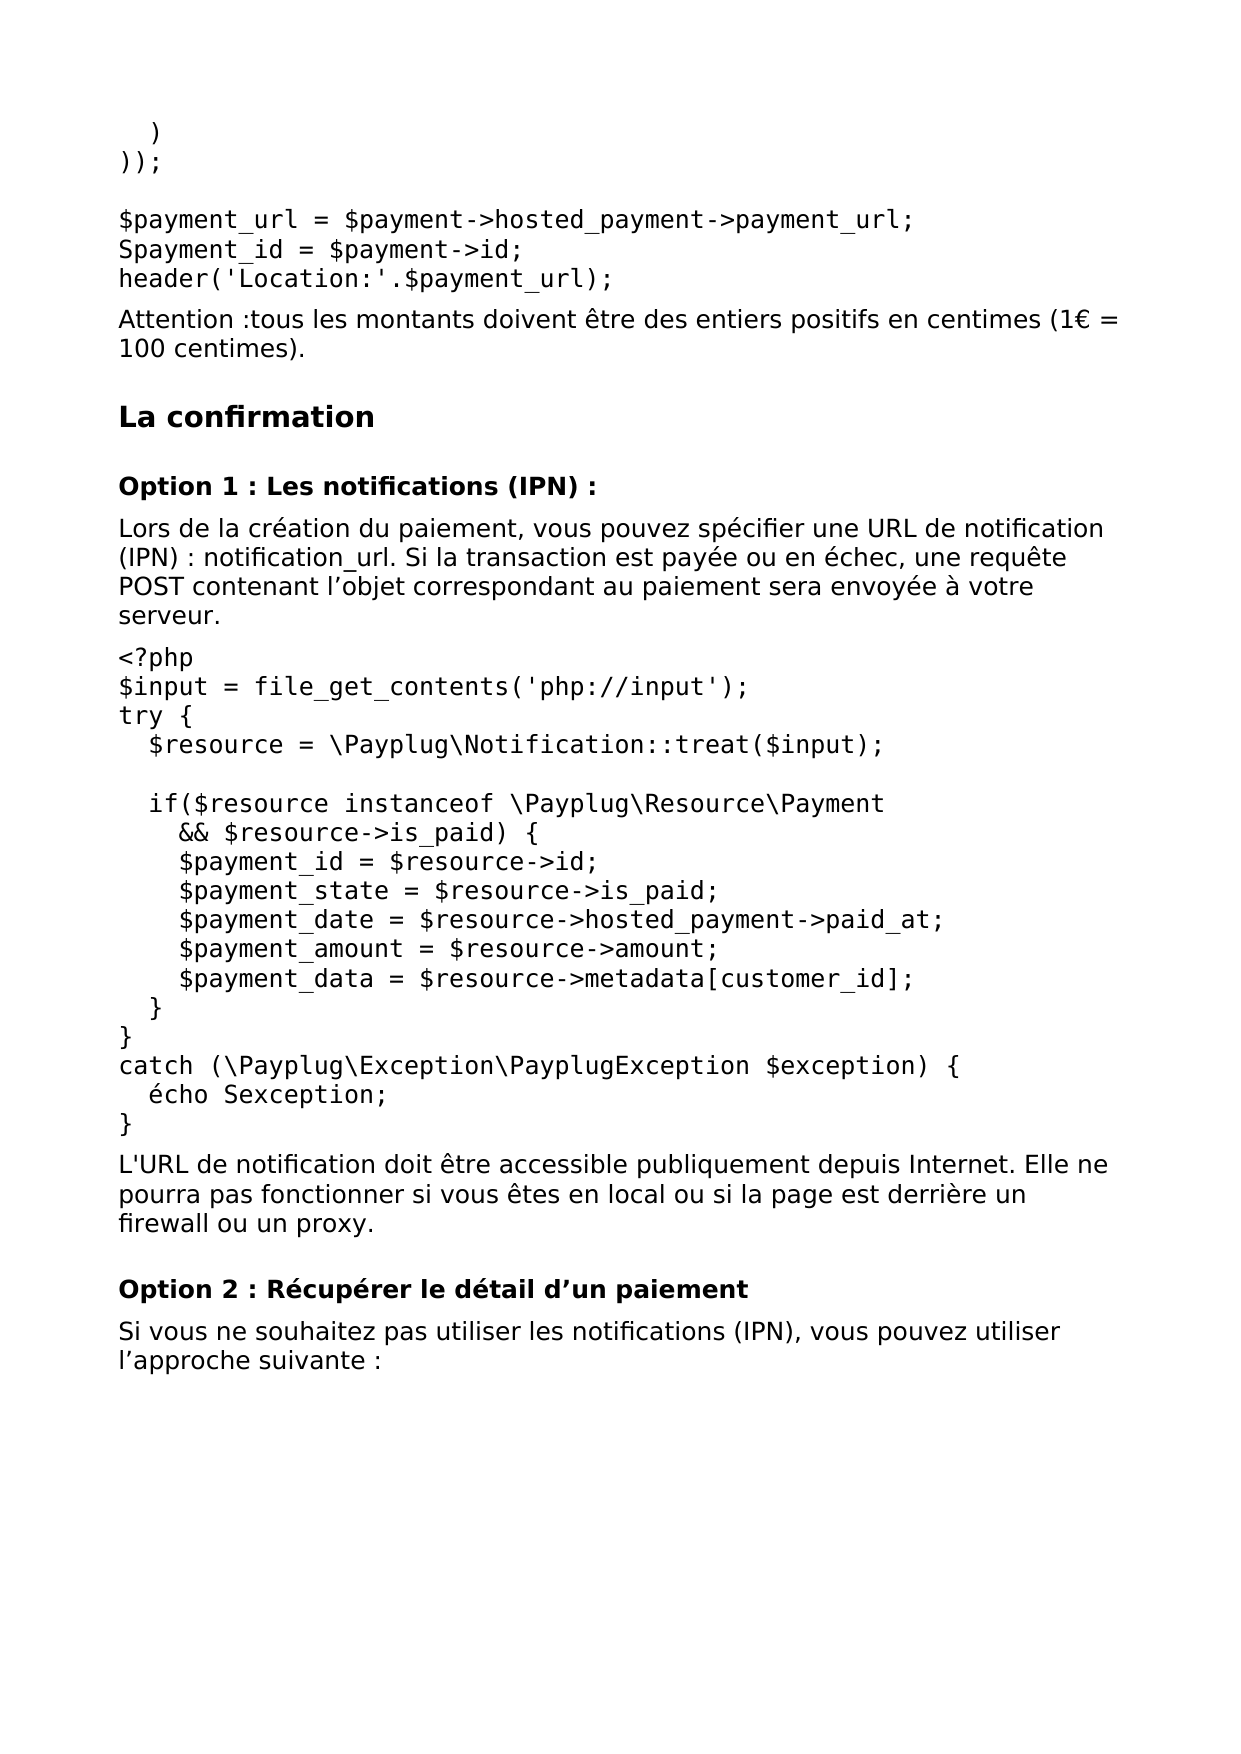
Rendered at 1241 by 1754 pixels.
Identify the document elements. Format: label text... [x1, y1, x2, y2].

text Attention :tous les montants doivent être des entiers positifs en centimes (1€ = 100 centimes). [118, 305, 1122, 363]
text L'URL de notification doit être accessible publiquement depuis Internet. Elle ne pourra pas fonctionner si vous êtes en local ou si la page est derrière un firewall ou un proxy. [118, 1151, 1122, 1238]
text <?php $input = file_get_contents('php://input'); try { $resource = \Payplug\Notification::treat($input); if($resource instanceof \Payplug\Resource\Payment && $resource->is_paid) { $payment_id = $resource->id; $payment_state = $resource->is_paid; $payment_date = $resource->hosted_payment->paid_at; $payment_amount = $resource->amount; $payment_data = $resource->metadata[customer_id]; } } catch (\Payplug\Exception\PayplugException $exception) { écho Sexception; } [118, 643, 1122, 1139]
text Si vous ne souhaitez pas utiliser les notifications (IPN), vous pouvez utiliser l’approche suivante : [118, 1317, 1122, 1376]
text Lors de la création du paiement, vous pouvez spécifier une URL de notification (IPN) : notification_url. Si la transaction est payée ou en échec, une requête POST contenant l’objet correspondant au paiement sera envoyée à votre serveur. [118, 514, 1122, 631]
subtitle Option 2 : Récupérer le détail d’un paiement [118, 1276, 1122, 1305]
subtitle La confirmation [118, 401, 1122, 435]
text ) )); $payment_url = $payment->hosted_payment->payment_url; Spayment_id = $payment->id; header('Location:'.$payment_url); [118, 118, 1122, 293]
subtitle Option 1 : Les notifications (IPN) : [118, 472, 1122, 501]
